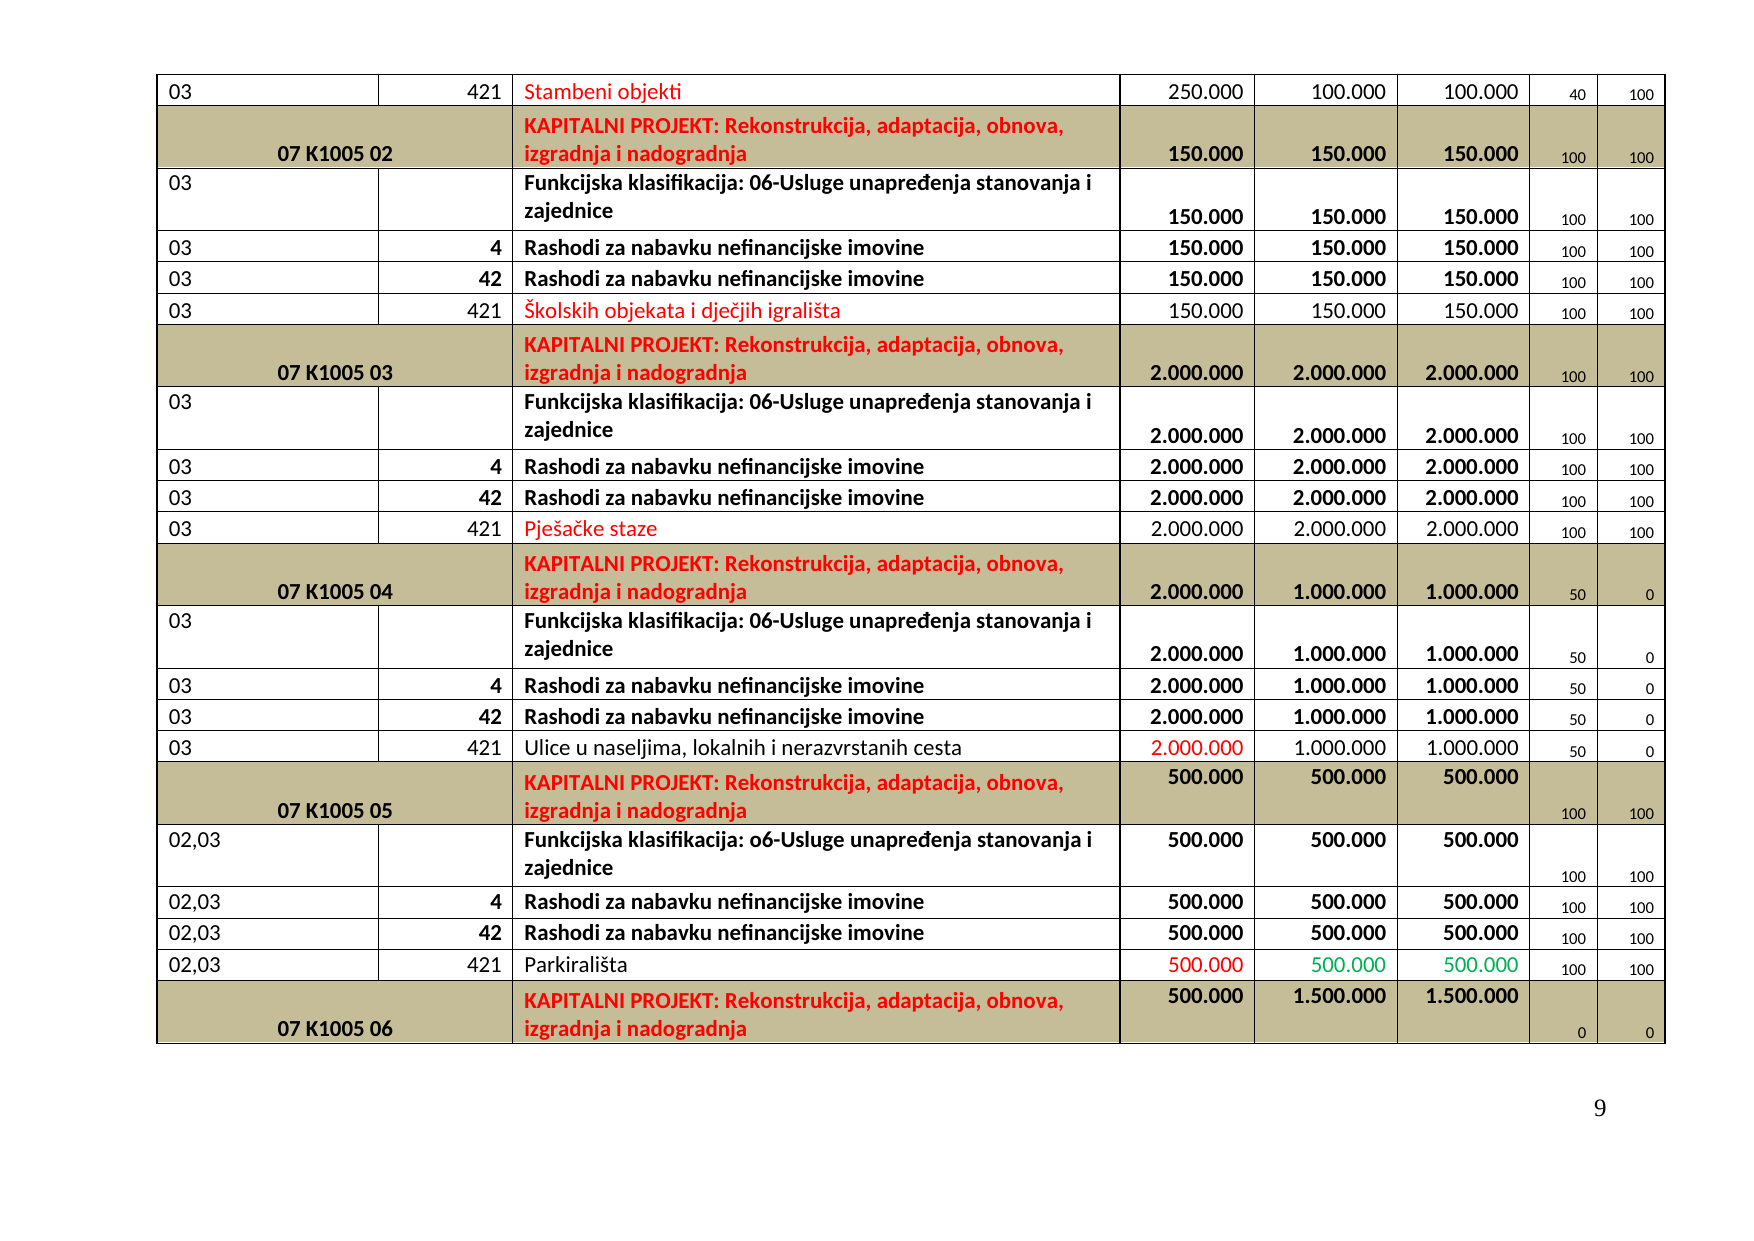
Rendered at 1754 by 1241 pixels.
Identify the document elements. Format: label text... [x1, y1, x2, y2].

table_cell 07 K1005 05 [158, 762, 512, 824]
table_cell [379, 169, 512, 230]
table_cell Rashodi za nabavku nefinancijske imovine [513, 700, 1119, 730]
table_cell 150.000 [1121, 231, 1254, 261]
table_cell 42 [379, 700, 512, 730]
table_cell Rashodi za nabavku nefinancijske imovine [513, 231, 1119, 261]
table_cell 421 [379, 950, 512, 980]
table_cell 1.000.000 [1255, 544, 1397, 605]
table_cell 100 [1598, 887, 1664, 917]
table_cell 100 [1598, 919, 1664, 949]
table_cell 2.000.000 [1121, 544, 1254, 605]
table_cell Funkcijska klasifikacija: 06-Usluge unapređenja stanovanja i zajednice [513, 606, 1119, 667]
table_cell 42 [379, 481, 512, 511]
table_cell 100 [1598, 75, 1664, 105]
table_cell Rashodi za nabavku nefinancijske imovine [513, 669, 1119, 699]
table_cell 50 [1530, 700, 1597, 730]
table_cell 100 [1530, 262, 1597, 292]
table_cell 100 [1530, 762, 1597, 824]
table_cell 100 [1530, 887, 1597, 917]
table_cell 100 [1598, 169, 1664, 230]
table_cell 03 [158, 481, 378, 511]
table_cell 100.000 [1398, 75, 1529, 105]
table_cell 03 [158, 450, 378, 480]
table_cell 100 [1598, 294, 1664, 324]
table_cell 50 [1530, 606, 1597, 667]
table_cell 03 [158, 731, 378, 761]
table_cell 03 [158, 700, 378, 730]
table_cell 100 [1598, 450, 1664, 480]
table_cell 500.000 [1255, 919, 1397, 949]
table_cell 0 [1598, 544, 1664, 605]
table_cell 100 [1530, 231, 1597, 261]
table_cell Funkcijska klasifikacija: 06-Usluge unapređenja stanovanja i zajednice [513, 387, 1119, 449]
table_cell 2.000.000 [1121, 669, 1254, 699]
table_cell Školskih objekata i dječjih igrališta [513, 294, 1119, 324]
table_cell 421 [379, 512, 512, 542]
table_cell 500.000 [1121, 950, 1254, 980]
table_cell 150.000 [1398, 294, 1529, 324]
table_cell 100 [1530, 919, 1597, 949]
table_cell 2.000.000 [1255, 387, 1397, 449]
table_cell 150.000 [1121, 169, 1254, 230]
table_cell 150.000 [1255, 106, 1397, 167]
table_cell [379, 387, 512, 449]
table_cell Parkirališta [513, 950, 1119, 980]
table_cell 1.000.000 [1255, 669, 1397, 699]
table_cell 50 [1530, 544, 1597, 605]
table_cell 2.000.000 [1255, 481, 1397, 511]
table_cell 421 [379, 294, 512, 324]
table_cell 500.000 [1398, 887, 1529, 917]
table_cell 150.000 [1255, 231, 1397, 261]
table_cell 42 [379, 262, 512, 292]
table_cell 4 [379, 669, 512, 699]
table_cell 4 [379, 887, 512, 917]
table_cell 150.000 [1398, 262, 1529, 292]
table_cell 100 [1598, 512, 1664, 542]
table_cell 100 [1598, 325, 1664, 386]
table_cell 500.000 [1121, 887, 1254, 917]
table_cell 0 [1598, 669, 1664, 699]
table_cell 2.000.000 [1121, 731, 1254, 761]
table_cell 2.000.000 [1398, 450, 1529, 480]
table_cell 500.000 [1255, 825, 1397, 886]
table_cell 0 [1598, 981, 1664, 1042]
table_cell 03 [158, 262, 378, 292]
table_cell 150.000 [1255, 169, 1397, 230]
table_cell Stambeni objekti [513, 75, 1119, 105]
table_cell 150.000 [1121, 294, 1254, 324]
table_cell 100 [1530, 481, 1597, 511]
table_cell 50 [1530, 731, 1597, 761]
table_cell 1.000.000 [1398, 544, 1529, 605]
table_cell 2.000.000 [1121, 325, 1254, 386]
table_cell 500.000 [1255, 887, 1397, 917]
table_cell 07 K1005 06 [158, 981, 512, 1042]
table_cell Pješačke staze [513, 512, 1119, 542]
table_cell 1.000.000 [1255, 700, 1397, 730]
table_cell 2.000.000 [1121, 481, 1254, 511]
table_cell 500.000 [1255, 762, 1397, 824]
table_cell 0 [1598, 731, 1664, 761]
table_cell Rashodi za nabavku nefinancijske imovine [513, 887, 1119, 917]
table_cell 1.500.000 [1255, 981, 1397, 1042]
table_cell 150.000 [1255, 262, 1397, 292]
table_cell 100 [1598, 825, 1664, 886]
table_cell 500.000 [1255, 950, 1397, 980]
table_cell Rashodi za nabavku nefinancijske imovine [513, 262, 1119, 292]
table_cell 03 [158, 169, 378, 230]
table_cell 500.000 [1121, 762, 1254, 824]
table_cell 150.000 [1398, 169, 1529, 230]
table_cell 100 [1530, 387, 1597, 449]
table_cell 2.000.000 [1398, 512, 1529, 542]
table_cell KAPITALNI PROJEKT: Rekonstrukcija, adaptacija, obnova, izgradnja i nadogradnja [513, 981, 1119, 1042]
table_cell 2.000.000 [1121, 606, 1254, 667]
table_cell 50 [1530, 669, 1597, 699]
table_cell KAPITALNI PROJEKT: Rekonstrukcija, adaptacija, obnova, izgradnja i nadogradnja [513, 106, 1119, 167]
table_cell 500.000 [1398, 950, 1529, 980]
table_cell 2.000.000 [1121, 450, 1254, 480]
table_cell Rashodi za nabavku nefinancijske imovine [513, 481, 1119, 511]
table_cell 2.000.000 [1121, 700, 1254, 730]
table_cell 100 [1530, 950, 1597, 980]
table_cell 421 [379, 731, 512, 761]
table_cell 2.000.000 [1255, 450, 1397, 480]
table_cell 2.000.000 [1398, 325, 1529, 386]
table_cell Rashodi za nabavku nefinancijske imovine [513, 450, 1119, 480]
table_cell Funkcijska klasifikacija: o6-Usluge unapređenja stanovanja i zajednice [513, 825, 1119, 886]
table_cell 150.000 [1398, 231, 1529, 261]
table_cell 100 [1598, 231, 1664, 261]
table_cell 100 [1598, 950, 1664, 980]
table_cell 500.000 [1121, 825, 1254, 886]
table_cell 150.000 [1121, 262, 1254, 292]
table_cell Ulice u naseljima, lokalnih i nerazvrstanih cesta [513, 731, 1119, 761]
table_cell 421 [379, 75, 512, 105]
table_cell 100 [1530, 512, 1597, 542]
table_cell 03 [158, 512, 378, 542]
table_cell 500.000 [1398, 762, 1529, 824]
table_cell 500.000 [1121, 919, 1254, 949]
table_cell 100 [1530, 169, 1597, 230]
table_cell 2.000.000 [1255, 512, 1397, 542]
table_cell 100 [1530, 450, 1597, 480]
table_cell 500.000 [1398, 919, 1529, 949]
table_cell 150.000 [1255, 294, 1397, 324]
table_cell 100 [1530, 106, 1597, 167]
table_cell 100 [1530, 325, 1597, 386]
table_cell 2.000.000 [1255, 325, 1397, 386]
table_cell 1.000.000 [1398, 669, 1529, 699]
table_cell 02,03 [158, 887, 378, 917]
table_cell 1.000.000 [1398, 606, 1529, 667]
table_cell 42 [379, 919, 512, 949]
table_cell 500.000 [1121, 981, 1254, 1042]
table_cell 03 [158, 606, 378, 667]
table_cell 100.000 [1255, 75, 1397, 105]
table_cell 03 [158, 669, 378, 699]
table_cell 100 [1530, 294, 1597, 324]
table_cell 100 [1598, 481, 1664, 511]
table_cell 4 [379, 231, 512, 261]
table_cell 0 [1598, 606, 1664, 667]
table_cell 0 [1598, 700, 1664, 730]
table_cell [379, 825, 512, 886]
table_cell 03 [158, 294, 378, 324]
table_cell 2.000.000 [1398, 481, 1529, 511]
table_cell 02,03 [158, 825, 378, 886]
table_cell KAPITALNI PROJEKT: Rekonstrukcija, adaptacija, obnova, izgradnja i nadogradnja [513, 544, 1119, 605]
table_cell 02,03 [158, 919, 378, 949]
table_cell 03 [158, 75, 378, 105]
table_cell 2.000.000 [1121, 387, 1254, 449]
table_cell 1.000.000 [1398, 731, 1529, 761]
table_cell 07 K1005 04 [158, 544, 512, 605]
table_cell 100 [1598, 387, 1664, 449]
table_cell 03 [158, 387, 378, 449]
table_cell 40 [1530, 75, 1597, 105]
table_cell KAPITALNI PROJEKT: Rekonstrukcija, adaptacija, obnova, izgradnja i nadogradnja [513, 762, 1119, 824]
table_cell [379, 606, 512, 667]
table_cell 2.000.000 [1121, 512, 1254, 542]
table_cell 1.000.000 [1255, 606, 1397, 667]
table_cell Rashodi za nabavku nefinancijske imovine [513, 919, 1119, 949]
table_cell 1.500.000 [1398, 981, 1529, 1042]
table_cell 1.000.000 [1255, 731, 1397, 761]
table_cell 150.000 [1398, 106, 1529, 167]
table_cell 02,03 [158, 950, 378, 980]
table_cell 100 [1598, 106, 1664, 167]
table_cell 07 K1005 02 [158, 106, 512, 167]
table_cell 150.000 [1121, 106, 1254, 167]
table_cell 250.000 [1121, 75, 1254, 105]
table_cell 500.000 [1398, 825, 1529, 886]
table_cell 0 [1530, 981, 1597, 1042]
table_cell 100 [1598, 262, 1664, 292]
table_cell 100 [1530, 825, 1597, 886]
table_cell 03 [158, 231, 378, 261]
table_cell 07 K1005 03 [158, 325, 512, 386]
table_cell 100 [1598, 762, 1664, 824]
table_cell 1.000.000 [1398, 700, 1529, 730]
table_cell 2.000.000 [1398, 387, 1529, 449]
table_cell 4 [379, 450, 512, 480]
table_cell KAPITALNI PROJEKT: Rekonstrukcija, adaptacija, obnova, izgradnja i nadogradnja [513, 325, 1119, 386]
table_cell Funkcijska klasifikacija: 06-Usluge unapređenja stanovanja i zajednice [513, 169, 1119, 230]
